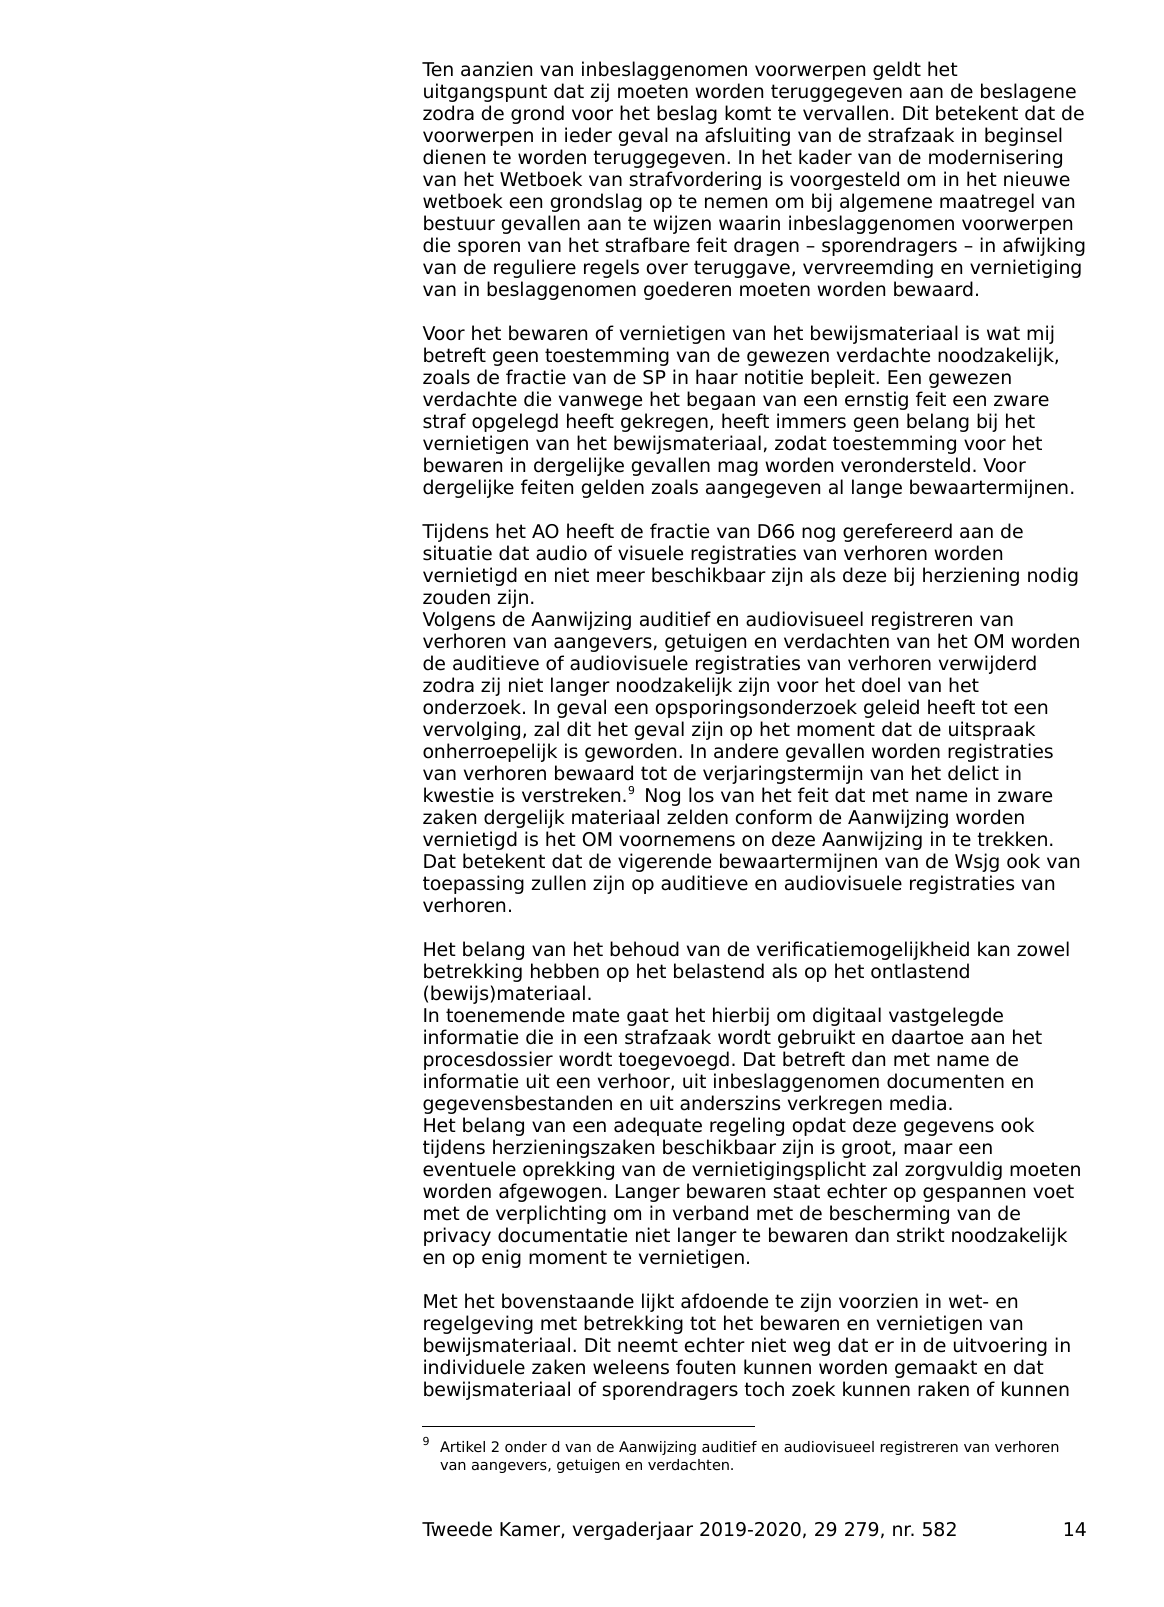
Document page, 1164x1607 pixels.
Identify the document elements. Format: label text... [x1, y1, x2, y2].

text Volgens de Aanwijzing auditief en audiovisueel registreren van verhoren van aangevers, getuigen en verdachten van het OM worden de auditieve of audiovisuele registraties van verhoren verwijderd zodra zij niet langer noodzakelijk zijn voor het doel van het onderzoek. In geval een opsporingsonderzoek geleid heeft tot een vervolging, zal dit het geval zijn op het moment dat de uitspraak onherroepelijk is geworden. In andere gevallen worden registraties van verhoren bewaard tot de verjaringstermijn van het delict in kwestie is verstreken. Nog los van het feit dat met name in zware zaken dergelijk materiaal zelden conform de Aanwijzing worden vernietigd is het OM voornemens on deze Aanwijzing in te trekken. Dat betekent dat de vigerende bewaartermijnen van de Wsjg ook van toepassing zullen zijn op auditieve en audiovisuele registraties van verhoren. [422, 609, 1087, 917]
text Met het bovenstaande lijkt afdoende te zijn voorzien in wet- en regelgeving met betrekking tot het bewaren en vernietigen van bewijsmateriaal. Dit neemt echter niet weg dat er in de uitvoering in individuele zaken weleens fouten kunnen worden gemaakt en dat bewijsmateriaal of sporendragers toch zoek kunnen raken of kunnen [422, 1291, 1087, 1401]
text Het belang van een adequate regeling opdat deze gegevens ook tijdens herzieningszaken beschikbaar zijn is groot, maar een eventuele oprekking van de vernietigingsplicht zal zorgvuldig moeten worden afgewogen. Langer bewaren staat echter op gespannen voet met de verplichting om in verband met de bescherming van de privacy documentatie niet langer te bewaren dan strikt noodzakelijk en op enig moment te vernietigen. [422, 1115, 1087, 1268]
text Het belang van het behoud van de verificatiemogelijkheid kan zowel betrekking hebben op het belastend als op het ontlastend (bewijs)materiaal. [422, 939, 1087, 1005]
text In toenemende mate gaat het hierbij om digitaal vastgelegde informatie die in een strafzaak wordt gebruikt en daartoe aan het procesdossier wordt toegevoegd. Dat betreft dan met name de informatie uit een verhoor, uit inbeslaggenomen documenten en gegevensbestanden en uit anderszins verkregen media. [422, 1005, 1087, 1115]
text Tijdens het AO heeft de fractie van D66 nog gerefereerd aan de situatie dat audio of visuele registraties van verhoren worden vernietigd en niet meer beschikbaar zijn als deze bij herziening nodig zouden zijn. [422, 521, 1087, 609]
text Artikel 2 onder d van de Aanwijzing auditief en audiovisueel registreren van verhoren van aangevers, getuigen en verdachten. [422, 1435, 1087, 1474]
text Voor het bewaren of vernietigen van het bewijsmateriaal is wat mij betreft geen toestemming van de gewezen verdachte noodzakelijk, zoals de fractie van de SP in haar notitie bepleit. Een gewezen verdachte die vanwege het begaan van een ernstig feit een zware straf opgelegd heeft gekregen, heeft immers geen belang bij het vernietigen van het bewijsmateriaal, zodat toestemming voor het bewaren in dergelijke gevallen mag worden verondersteld. Voor dergelijke feiten gelden zoals aangegeven al lange bewaartermijnen. [422, 323, 1087, 499]
text Ten aanzien van inbeslaggenomen voorwerpen geldt het uitgangspunt dat zij moeten worden teruggegeven aan de beslagene zodra de grond voor het beslag komt te vervallen. Dit betekent dat de voorwerpen in ieder geval na afsluiting van de strafzaak in beginsel dienen te worden teruggegeven. In het kader van de modernisering van het Wetboek van strafvordering is voorgesteld om in het nieuwe wetboek een grondslag op te nemen om bij algemene maatregel van bestuur gevallen aan te wijzen waarin inbeslaggenomen voorwerpen die sporen van het strafbare feit dragen – sporendragers – in afwijking van de reguliere regels over teruggave, vervreemding en vernietiging van in beslaggenomen goederen moeten worden bewaard. [422, 59, 1087, 301]
